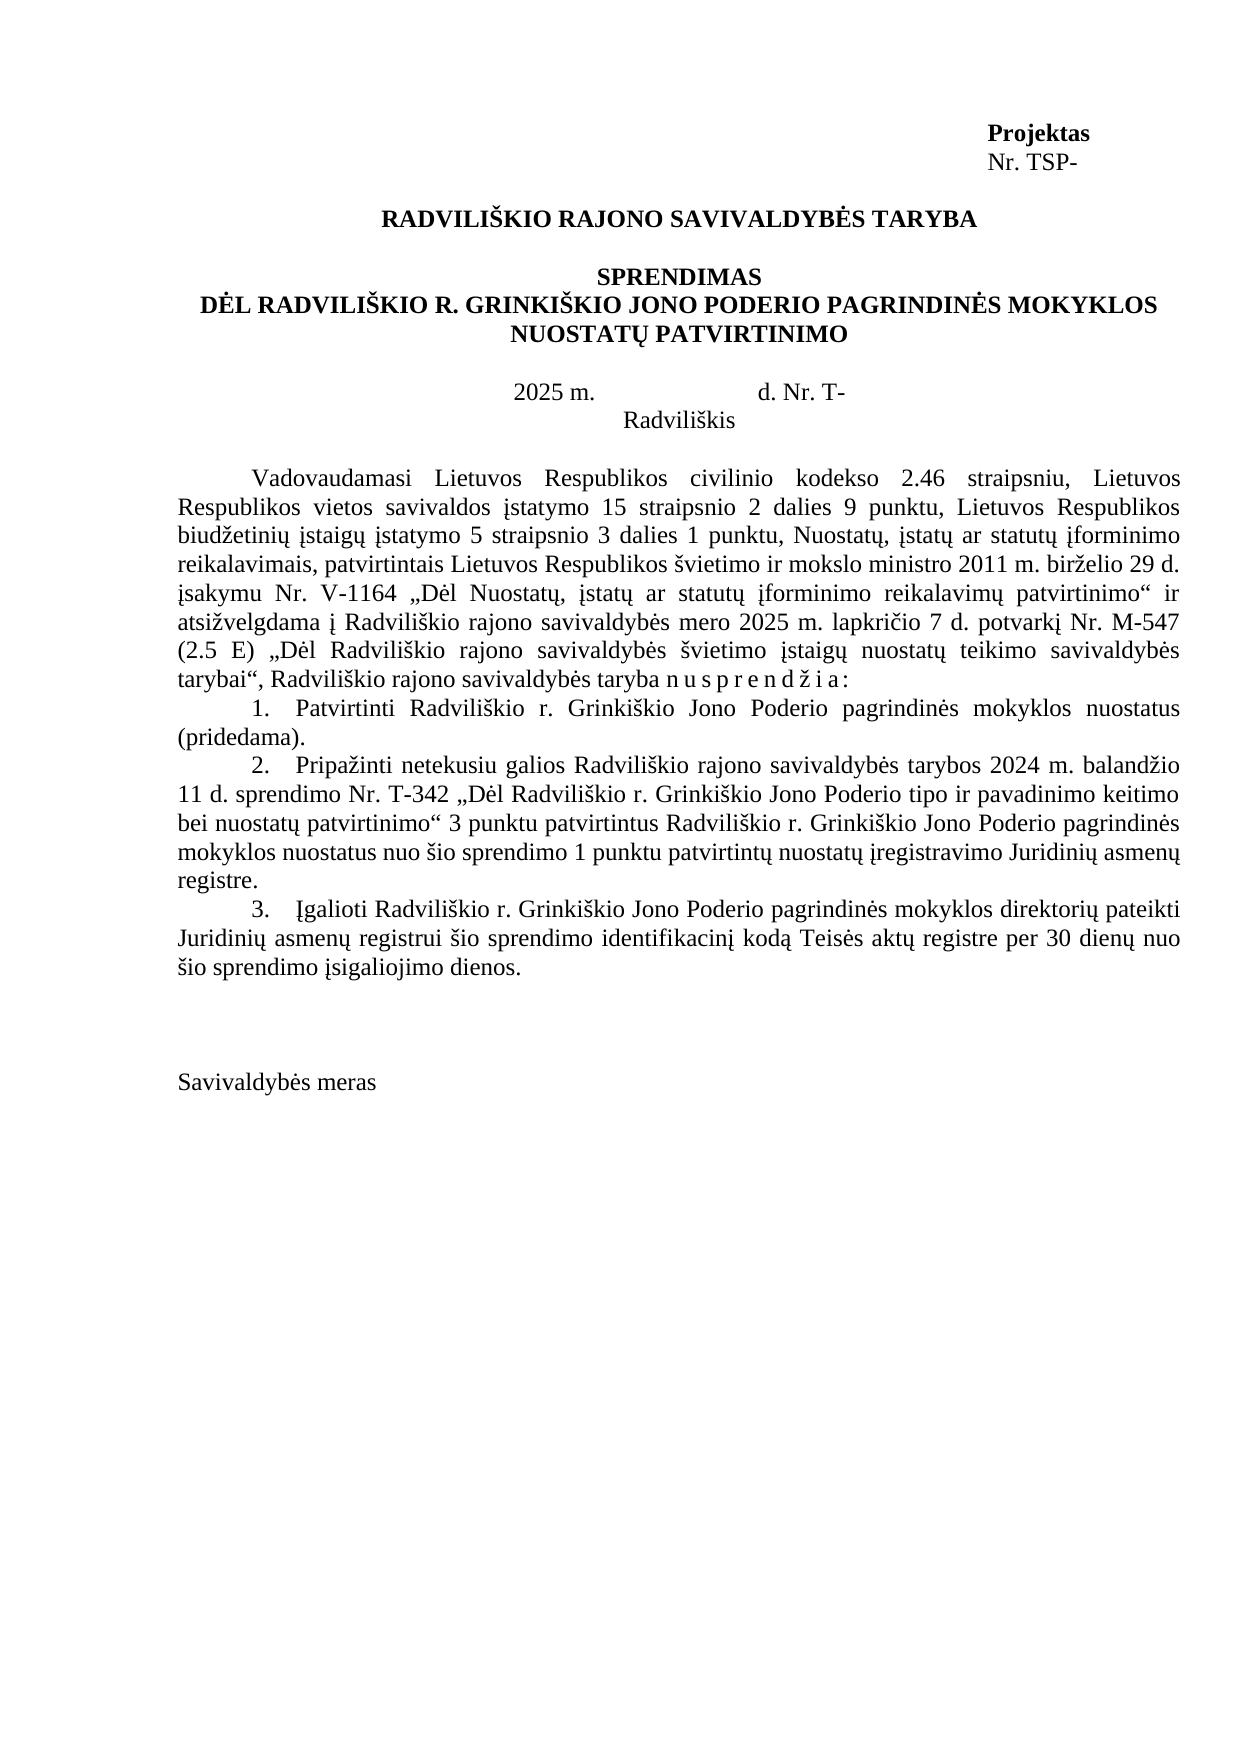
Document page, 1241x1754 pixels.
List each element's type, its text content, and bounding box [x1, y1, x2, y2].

text 2. Pripažinti netekusiu galios Radviliškio rajono savivaldybės tarybos 2024 m. balandžio 11 d. sprendimo Nr. T-342 „Dėl Radviliškio r. Grinkiškio Jono Poderio tipo ir pavadinimo keitimo bei nuostatų patvirtinimo“ 3 punktu patvirtintus Radviliškio r. Grinkiškio Jono Poderio pagrindinės mokyklos nuostatus nuo šio sprendimo 1 punktu patvirtintų nuostatų įregistravimo Juridinių asmenų registre. [177, 751, 1181, 894]
text 3. Įgalioti Radviliškio r. Grinkiškio Jono Poderio pagrindinės mokyklos direktorių pateikti Juridinių asmenų registrui šio sprendimo identifikacinį kodą Teisės aktų registre per 30 dienų nuo šio sprendimo įsigaliojimo dienos. [177, 894, 1181, 981]
text Vadovaudamasi Lietuvos Respublikos civilinio kodekso 2.46 straipsniu, Lietuvos Respublikos vietos savivaldos įstatymo 15 straipsnio 2 dalies 9 punktu, Lietuvos Respublikos biudžetinių įstaigų įstatymo 5 straipsnio 3 dalies 1 punktu, Nuostatų, įstatų ar statutų įforminimo reikalavimais, patvirtintais Lietuvos Respublikos švietimo ir mokslo ministro 2011 m. birželio 29 d. įsakymu Nr. V-1164 „Dėl Nuostatų, įstatų ar statutų įforminimo reikalavimų patvirtinimo“ ir atsižvelgdama į Radviliškio rajono savivaldybės mero 2025 m. lapkričio 7 d. potvarkį Nr. M-547 (2.5 E) „Dėl Radviliškio rajono savivaldybės švietimo įstaigų nuostatų teikimo savivaldybės tarybai“, Radviliškio rajono savivaldybės taryba nusprendžia: [177, 463, 1181, 693]
text Radviliškis [177, 406, 1181, 434]
subtitle RADVILIŠKIO RAJONO SAVIVALDYBĖS TARYBA [177, 204, 1181, 233]
text Projektas [852, 118, 1181, 147]
text Savivaldybės meras [177, 1067, 1181, 1096]
text SPRENDIMAS [177, 262, 1181, 291]
subtitle 2025 m. d. Nr. T- [177, 377, 1181, 406]
text Nr. TSP- [852, 147, 1181, 176]
text DĖL RADVILIŠKIO R. GRINKIŠKIO JONO PODERIO PAGRINDINĖS MOKYKLOS NUOSTATŲ PATVIRTINIMO [177, 291, 1181, 348]
text 1. Patvirtinti Radviliškio r. Grinkiškio Jono Poderio pagrindinės mokyklos nuostatus (pridedama). [177, 693, 1181, 751]
